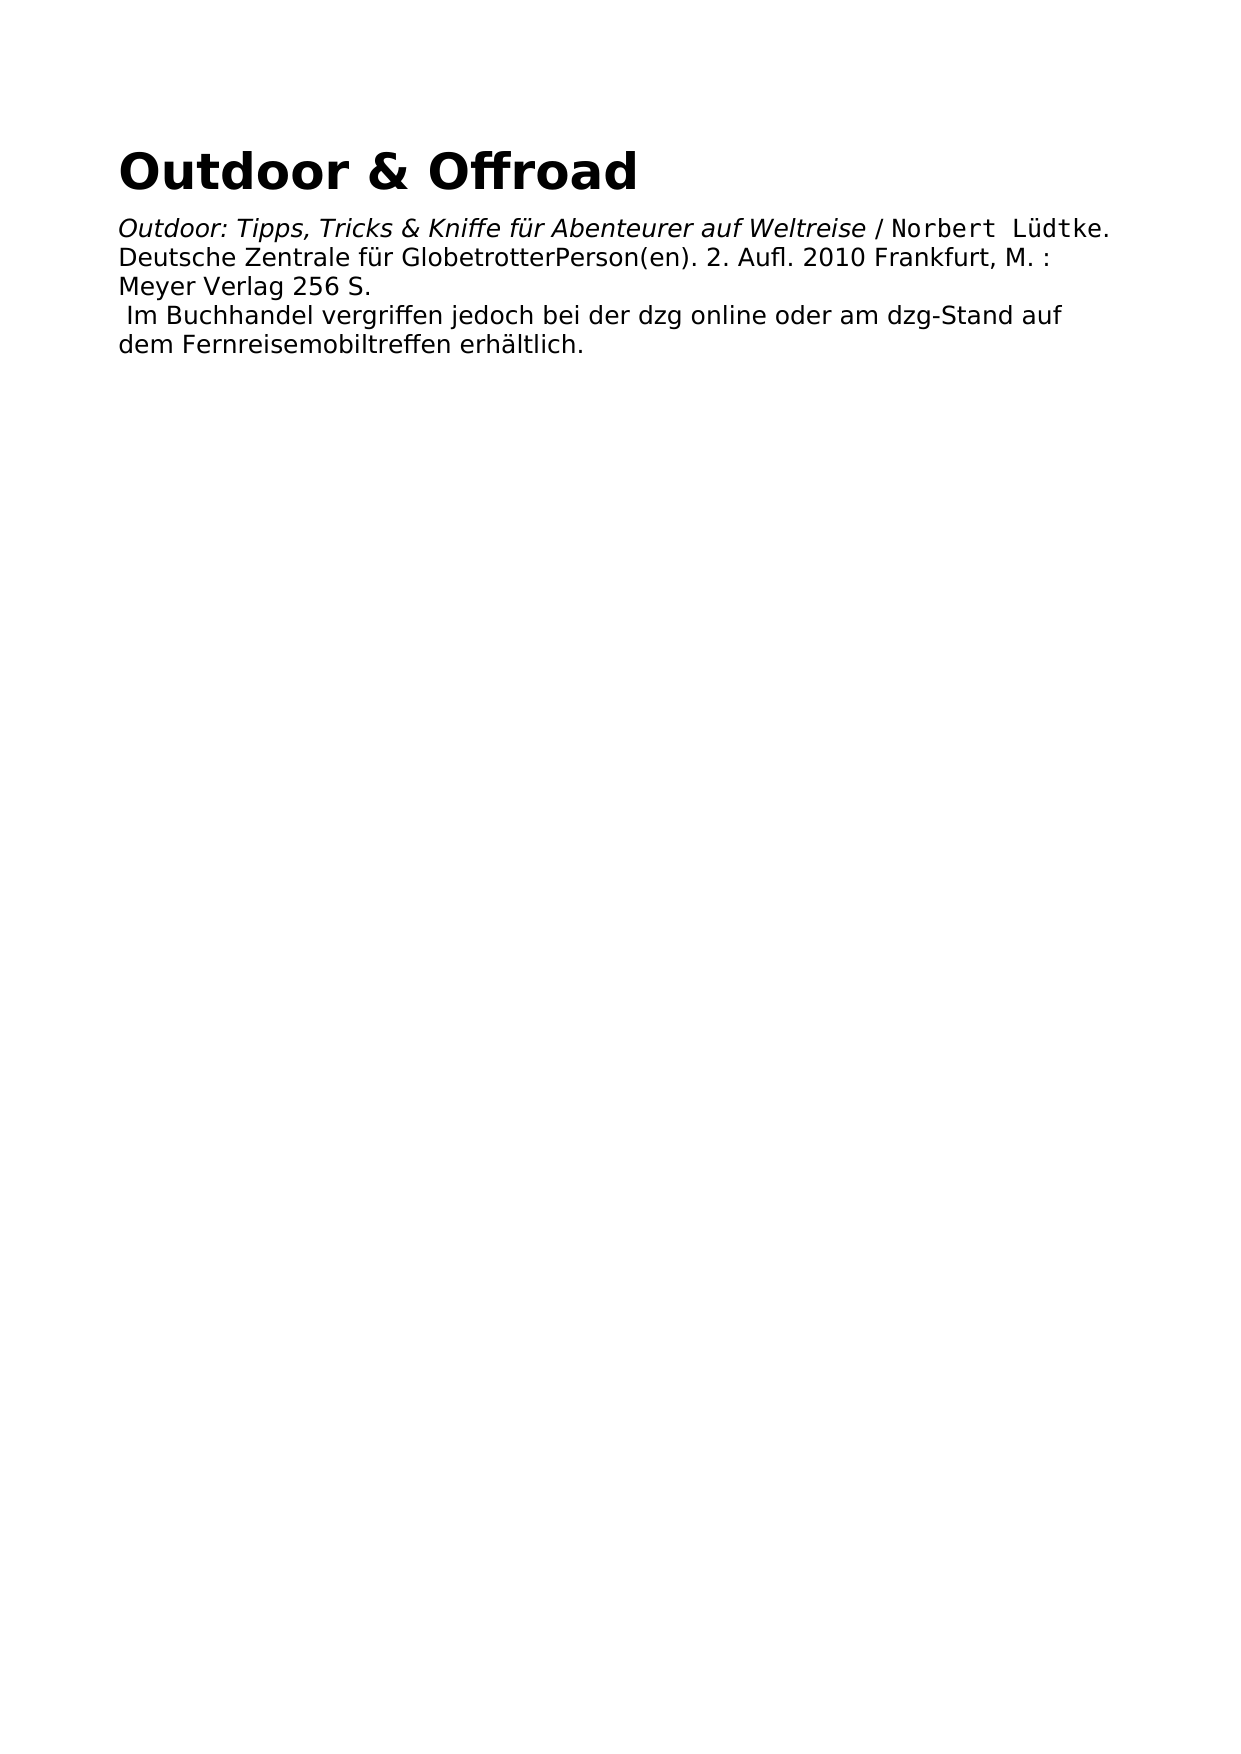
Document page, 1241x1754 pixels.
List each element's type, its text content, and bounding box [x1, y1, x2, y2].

subtitle Outdoor & Offroad [118, 143, 1122, 201]
text Outdoor: Tipps, Tricks & Kniffe für Abenteurer auf Weltreise / Norbert Lüdtke. Deutsche Zentrale für GlobetrotterPerson(en). 2. Aufl. 2010 Frankfurt, M. : Meyer Verlag 256 S. Im Buchhandel vergriffen jedoch bei der dzg online oder am dzg-Stand auf dem Fernreisemobiltreffen erhältlich. [118, 214, 1122, 360]
